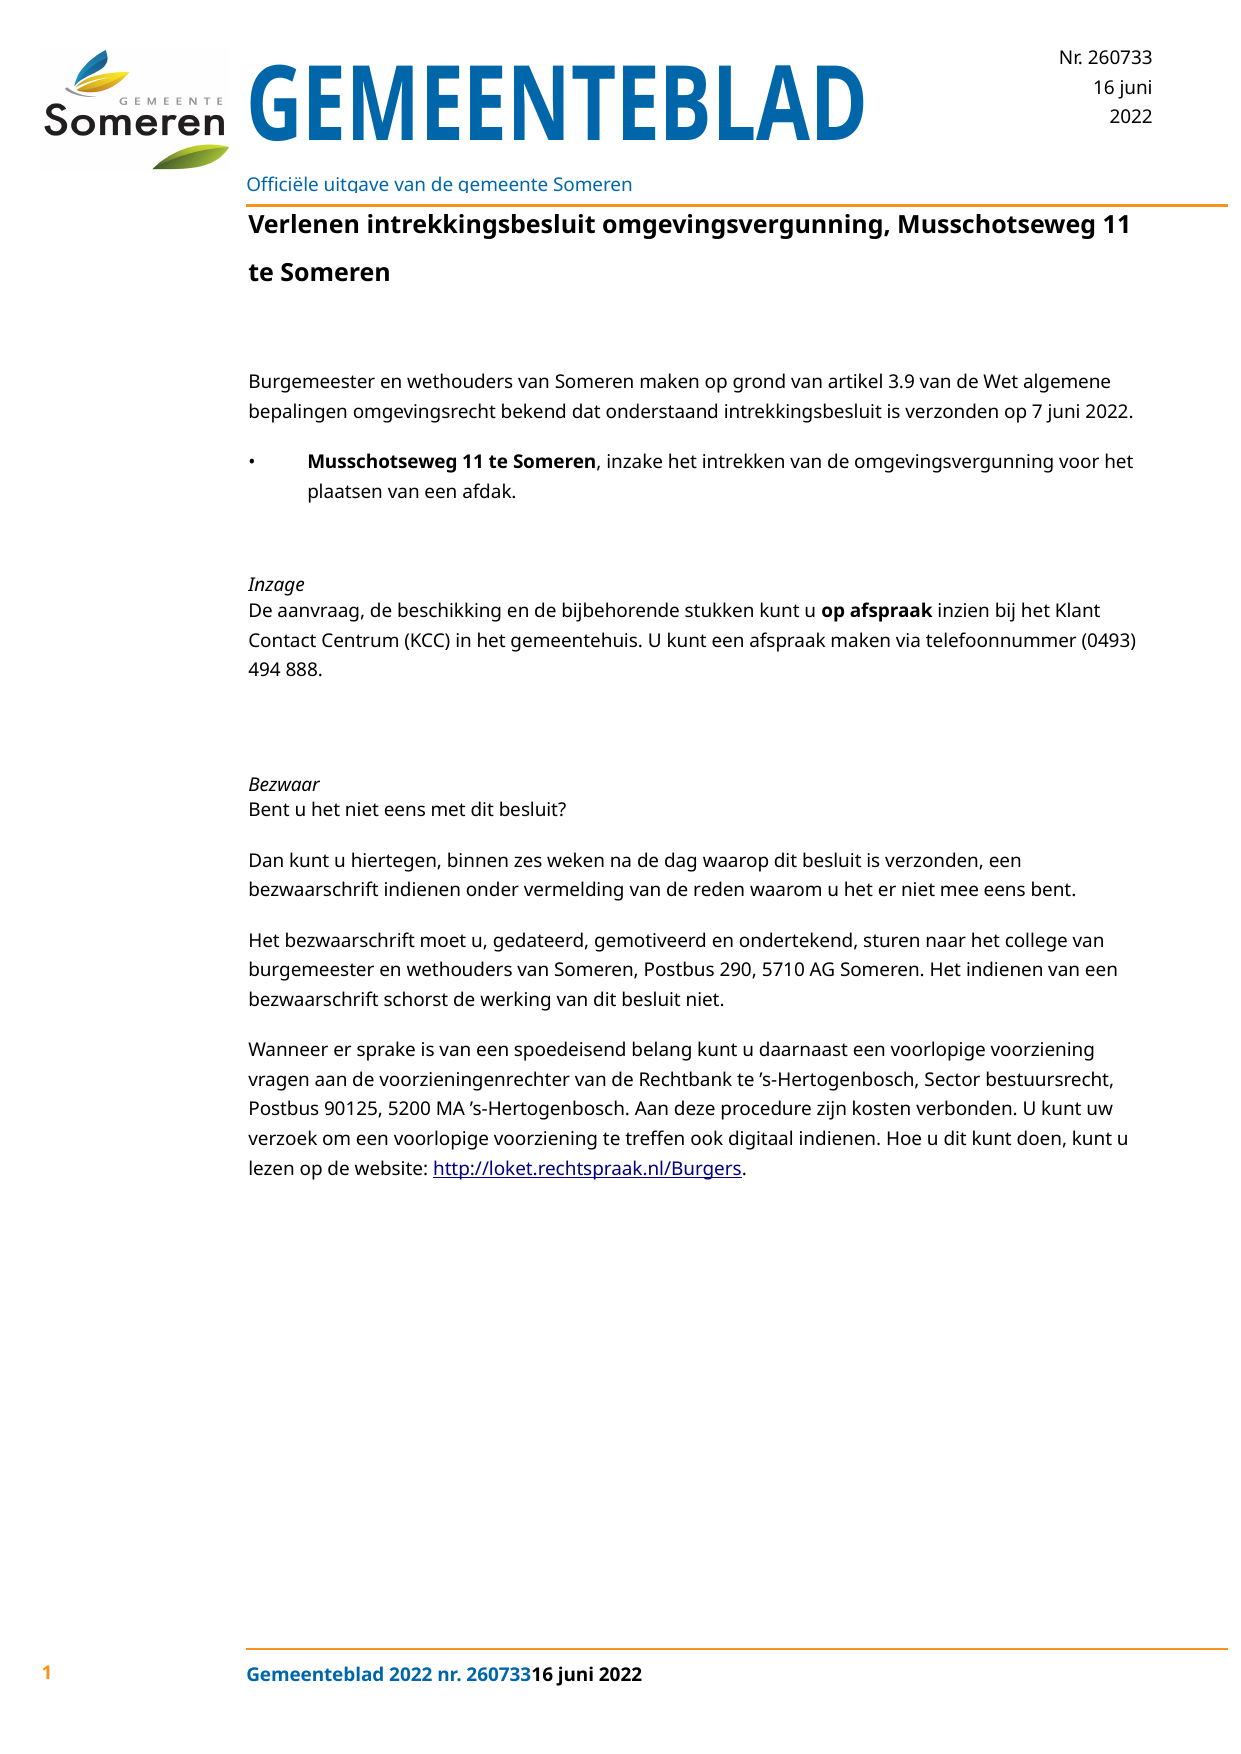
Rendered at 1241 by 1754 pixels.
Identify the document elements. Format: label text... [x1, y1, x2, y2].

text Het bezwaarschrift moet u, gedateerd, gemotiveerd en ondertekend, sturen naar het college van burgemeester en wethouders van Someren, Postbus 290, 5710 AG Someren. Het indienen van een bezwaarschrift schorst de werking van dit besluit niet. [248, 927, 1152, 1012]
picture [41, 47, 231, 172]
text Inzage [248, 571, 1152, 597]
text Bent u het niet eens met dit besluit? [248, 796, 1152, 822]
text Bezwaar [248, 771, 1152, 796]
list Musschotseweg 11 te Someren, inzake het intrekken van de omgevingsvergunning voor het plaatsen van een afdak. [248, 448, 1152, 504]
text De aanvraag, de beschikking en de bijbehorende stukken kunt u op afspraak inzien bij het Klant Contact Centrum (KCC) in het gemeentehuis. U kunt een afspraak maken via telefoonnummer (0493) 494 888. [248, 597, 1152, 682]
text Verlenen intrekkingsbesluit omgevingsvergunning, Musschotseweg 11 te Someren [248, 207, 1152, 288]
text Dan kunt u hiertegen, binnen zes weken na de dag waarop dit besluit is verzonden, een bezwaarschrift indienen onder vermelding van de reden waarom u het er niet mee eens bent. [248, 847, 1152, 902]
text Burgemeester en wethouders van Someren maken op grond van artikel 3.9 van de Wet algemene bepalingen omgevingsrecht bekend dat onderstaand intrekkingsbesluit is verzonden op 7 juni 2022. [248, 368, 1152, 424]
text Wanneer er sprake is van een spoedeisend belang kunt u daarnaast een voorlopige voorziening vragen aan de voorzieningenrechter van de Rechtbank te ’s-Hertogenbosch, Sector bestuursrecht, Postbus 90125, 5200 MA ’s-Hertogenbosch. Aan deze procedure zijn kosten verbonden. U kunt uw verzoek om een voorlopige voorziening te treffen ook digitaal indienen. Hoe u dit kunt doen, kunt u lezen op de website: http://loket.rechtspraak.nl/Burgers. [248, 1036, 1152, 1181]
